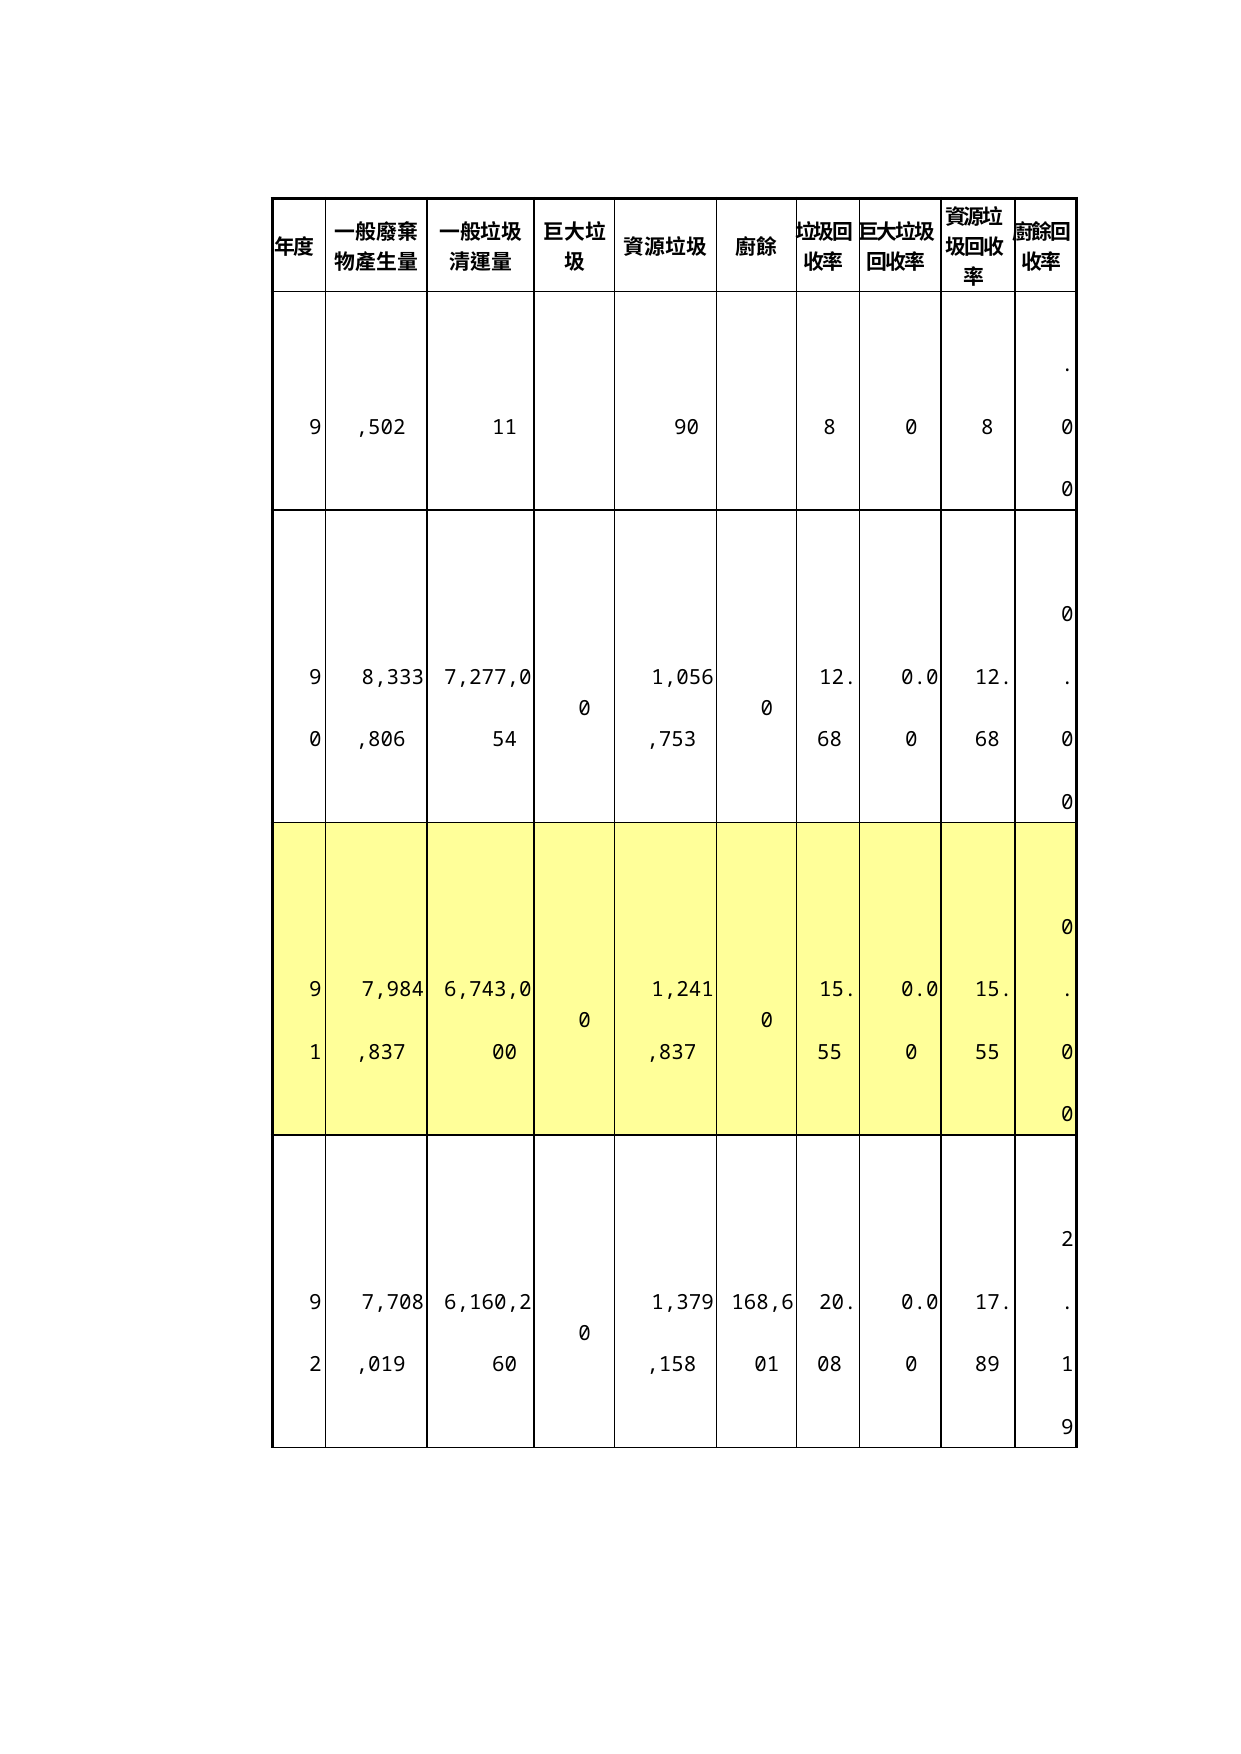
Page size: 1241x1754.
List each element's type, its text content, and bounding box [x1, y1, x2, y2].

table_header 資源垃圾 [615, 200, 716, 291]
table_cell 12.68 [942, 511, 1014, 822]
table_cell 8,333,806 [326, 511, 426, 822]
table_cell 0 [717, 823, 796, 1134]
table_header 巨大垃圾 [535, 200, 614, 291]
table_header 資源垃圾回收率 [942, 200, 1014, 291]
table_cell 91 [274, 823, 325, 1134]
table_cell 0.00 [860, 823, 940, 1134]
table_cell 20.08 [797, 1136, 859, 1447]
table_cell 6,743,000 [428, 823, 533, 1134]
table_header 年度 [274, 200, 325, 291]
table_cell 15.55 [797, 823, 859, 1134]
table_cell 7,708,019 [326, 1136, 426, 1447]
table_header 一般垃圾清運量 [428, 200, 533, 291]
table_cell 2.19 [1016, 1136, 1075, 1447]
table_header 巨大垃圾回收率 [860, 200, 940, 291]
table_cell 0.00 [860, 511, 940, 822]
table_cell 7,984,837 [326, 823, 426, 1134]
table_cell 92 [274, 1136, 325, 1447]
table_cell 0 [535, 511, 614, 822]
table_header 垃圾回收率 [797, 200, 859, 291]
table_cell 168,601 [717, 1136, 796, 1447]
table_cell 8 [797, 292, 859, 509]
table_cell 6,160,260 [428, 1136, 533, 1447]
table_cell 0.00 [860, 1136, 940, 1447]
table_header 一般廢棄物產生量 [326, 200, 426, 291]
table_cell 0 [717, 511, 796, 822]
table_cell 7,277,054 [428, 511, 533, 822]
table_cell 0 [535, 1136, 614, 1447]
table_cell ,502 [326, 292, 426, 509]
table_cell 90 [615, 292, 716, 509]
table_cell 8 [942, 292, 1014, 509]
table_cell 0.00 [1016, 511, 1075, 822]
table_header 廚餘回收率 [1016, 200, 1075, 291]
table_cell 1,056,753 [615, 511, 716, 822]
table_cell 1,241,837 [615, 823, 716, 1134]
table_cell [717, 292, 796, 509]
table_header 廚餘 [717, 200, 796, 291]
table_cell 15.55 [942, 823, 1014, 1134]
table_cell 90 [274, 511, 325, 822]
table_cell .00 [1016, 292, 1075, 509]
table_cell 0 [535, 823, 614, 1134]
table_cell 1,379,158 [615, 1136, 716, 1447]
table_cell 9 [274, 292, 325, 509]
table_cell 12.68 [797, 511, 859, 822]
table_cell 11 [428, 292, 533, 509]
table_cell [535, 292, 614, 509]
table_cell 0 [860, 292, 940, 509]
table_cell 0.00 [1016, 823, 1075, 1134]
table_cell 17.89 [942, 1136, 1014, 1447]
